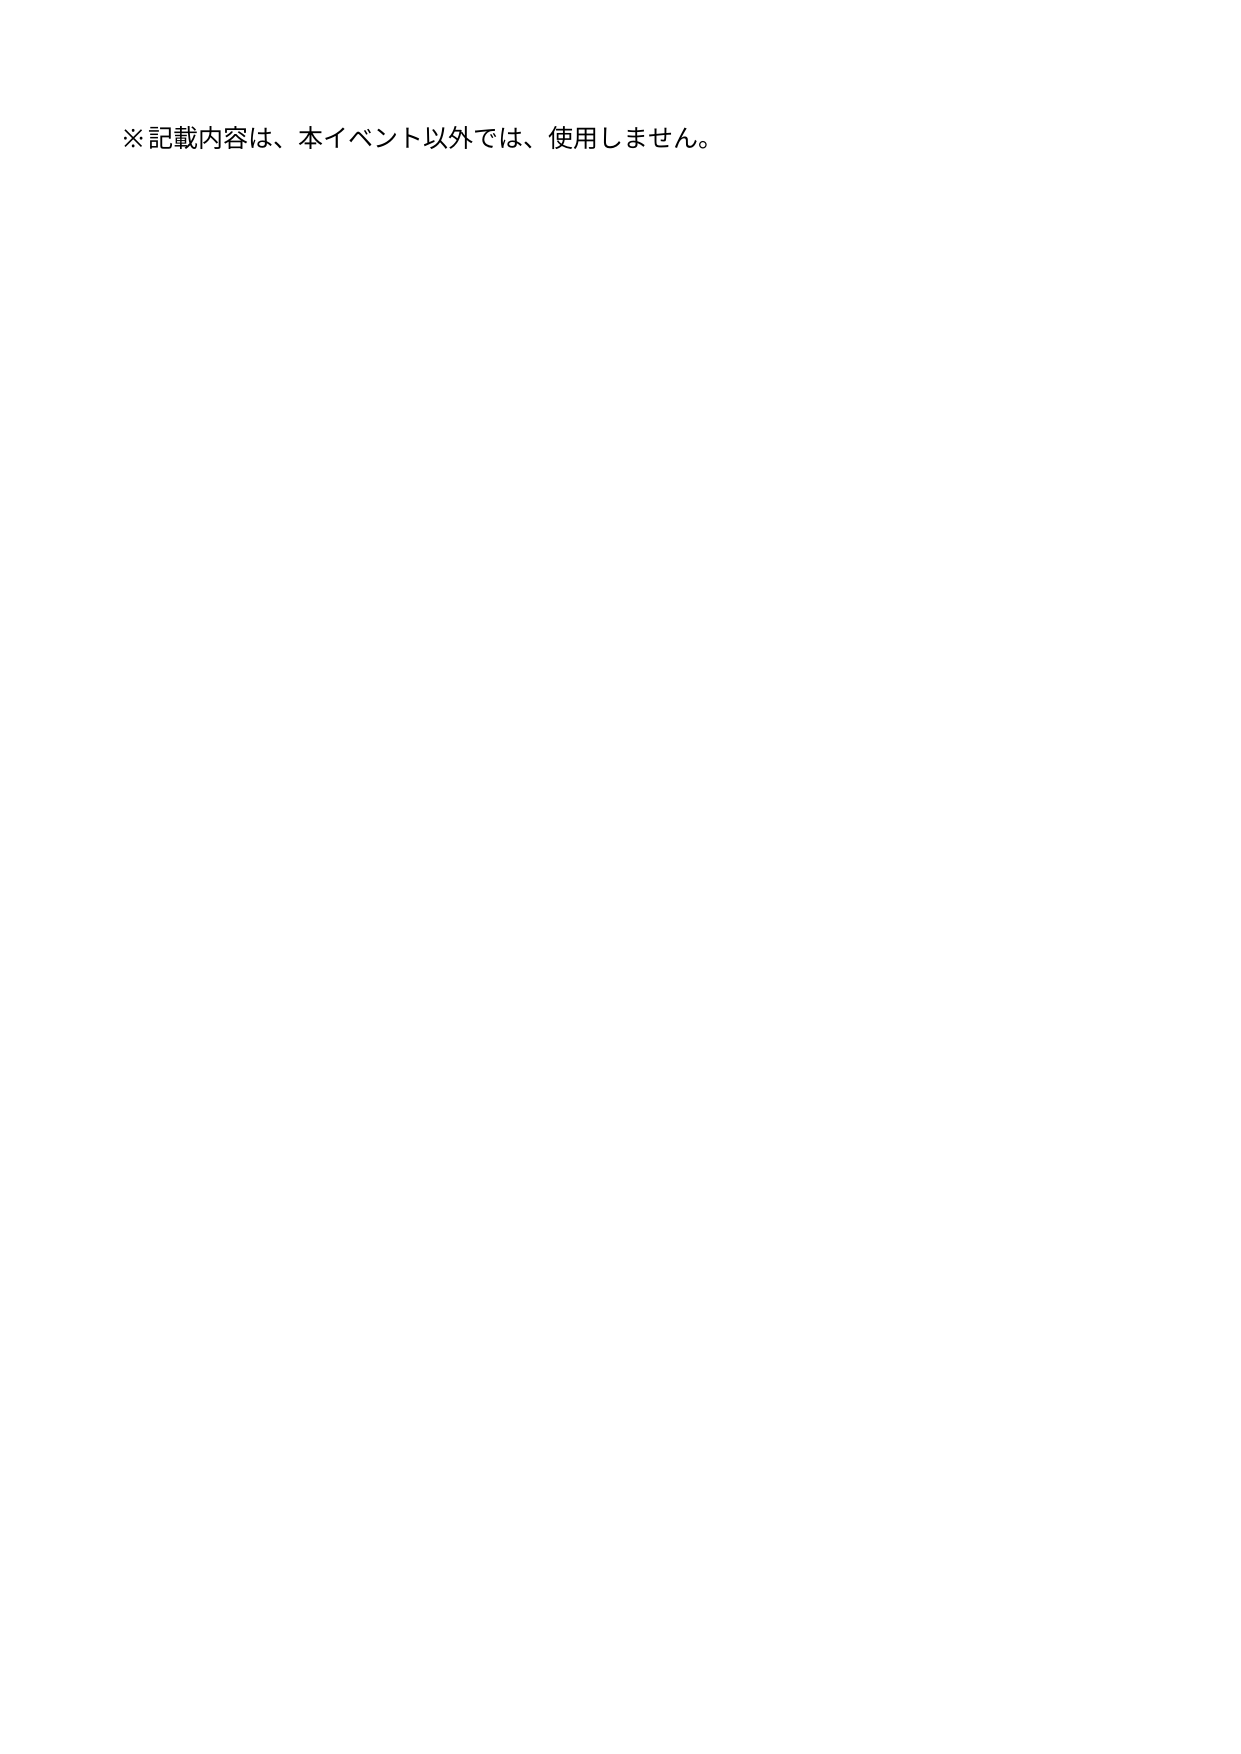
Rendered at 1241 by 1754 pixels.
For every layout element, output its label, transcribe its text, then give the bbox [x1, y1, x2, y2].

text ※記載内容は、本イベント以外では、使用しません。 [118, 118, 1122, 154]
